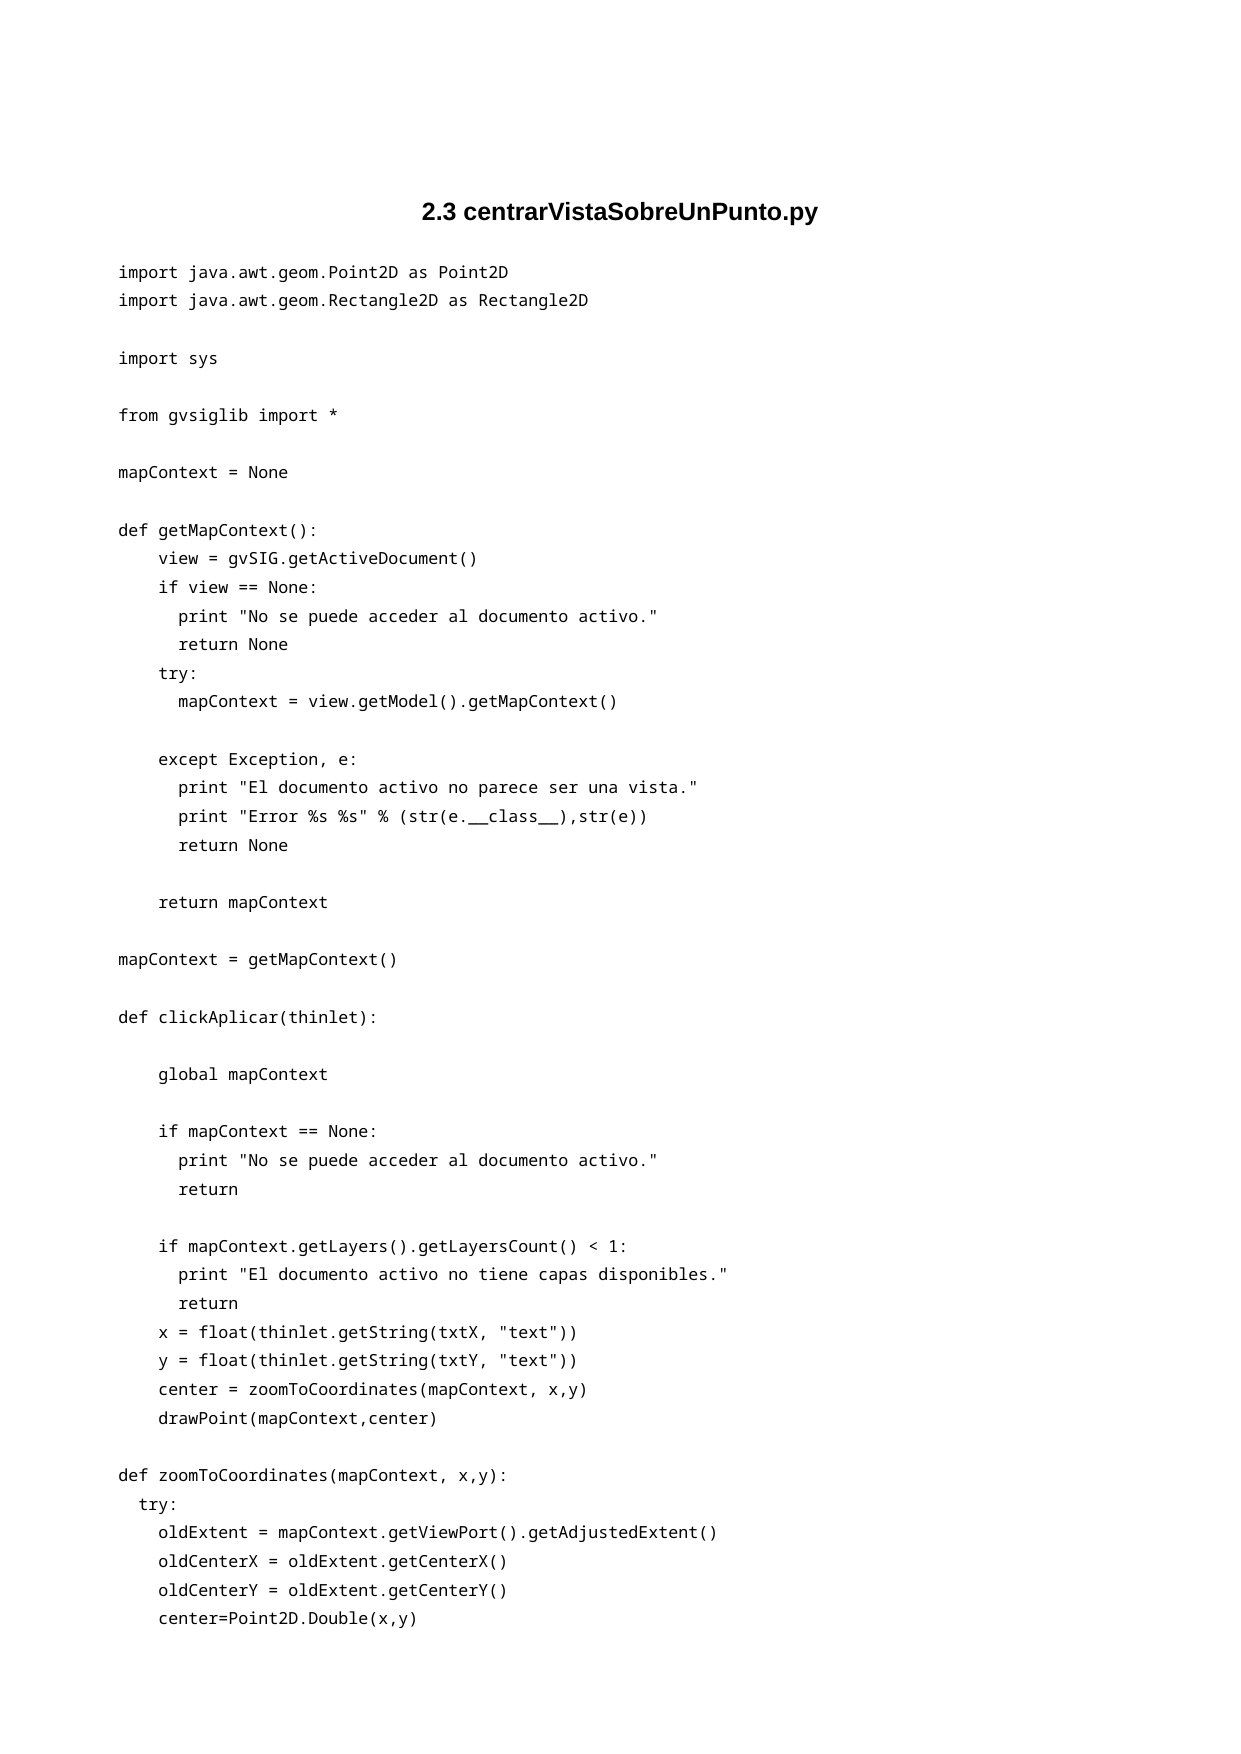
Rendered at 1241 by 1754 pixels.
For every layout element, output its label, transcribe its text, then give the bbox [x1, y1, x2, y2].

text def clickAplicar(thinlet): [118, 1005, 1122, 1028]
text def zoomToCoordinates(mapContext, x,y): [118, 1463, 1122, 1486]
text oldExtent = mapContext.getViewPort().getAdjustedExtent() [118, 1521, 1122, 1543]
text try: [118, 1492, 1122, 1515]
text import java.awt.geom.Point2D as Point2D [118, 260, 1122, 283]
text center = zoomToCoordinates(mapContext, x,y) [118, 1378, 1122, 1400]
text return [118, 1292, 1122, 1314]
text def getMapContext(): [118, 518, 1122, 541]
text oldCenterY = oldExtent.getCenterY() [118, 1578, 1122, 1601]
text return None [118, 833, 1122, 856]
text print "El documento activo no tiene capas disponibles." [118, 1263, 1122, 1286]
text x = float(thinlet.getString(txtX, "text")) [118, 1320, 1122, 1343]
text print "El documento activo no parece ser una vista." [118, 776, 1122, 799]
text drawPoint(mapContext,center) [118, 1406, 1122, 1429]
text import sys [118, 346, 1122, 369]
text try: [118, 661, 1122, 684]
subtitle 2.3 centrarVistaSobreUnPunto.py [118, 197, 1122, 226]
text except Exception, e: [118, 747, 1122, 770]
text if mapContext.getLayers().getLayersCount() < 1: [118, 1234, 1122, 1257]
text oldCenterX = oldExtent.getCenterX() [118, 1549, 1122, 1572]
text print "Error %s %s" % (str(e.__class__),str(e)) [118, 805, 1122, 827]
text y = float(thinlet.getString(txtY, "text")) [118, 1349, 1122, 1372]
text return [118, 1177, 1122, 1200]
text return None [118, 633, 1122, 656]
text mapContext = getMapContext() [118, 948, 1122, 971]
text if mapContext == None: [118, 1120, 1122, 1142]
text import java.awt.geom.Rectangle2D as Rectangle2D [118, 289, 1122, 312]
text mapContext = None [118, 461, 1122, 484]
text view = gvSIG.getActiveDocument() [118, 547, 1122, 569]
text mapContext = view.getModel().getMapContext() [118, 690, 1122, 713]
text print "No se puede acceder al documento activo." [118, 1148, 1122, 1171]
text if view == None: [118, 576, 1122, 598]
text global mapContext [118, 1062, 1122, 1085]
text center=Point2D.Double(x,y) [118, 1607, 1122, 1629]
text print "No se puede acceder al documento activo." [118, 604, 1122, 627]
text from gvsiglib import * [118, 404, 1122, 426]
text return mapContext [118, 891, 1122, 913]
